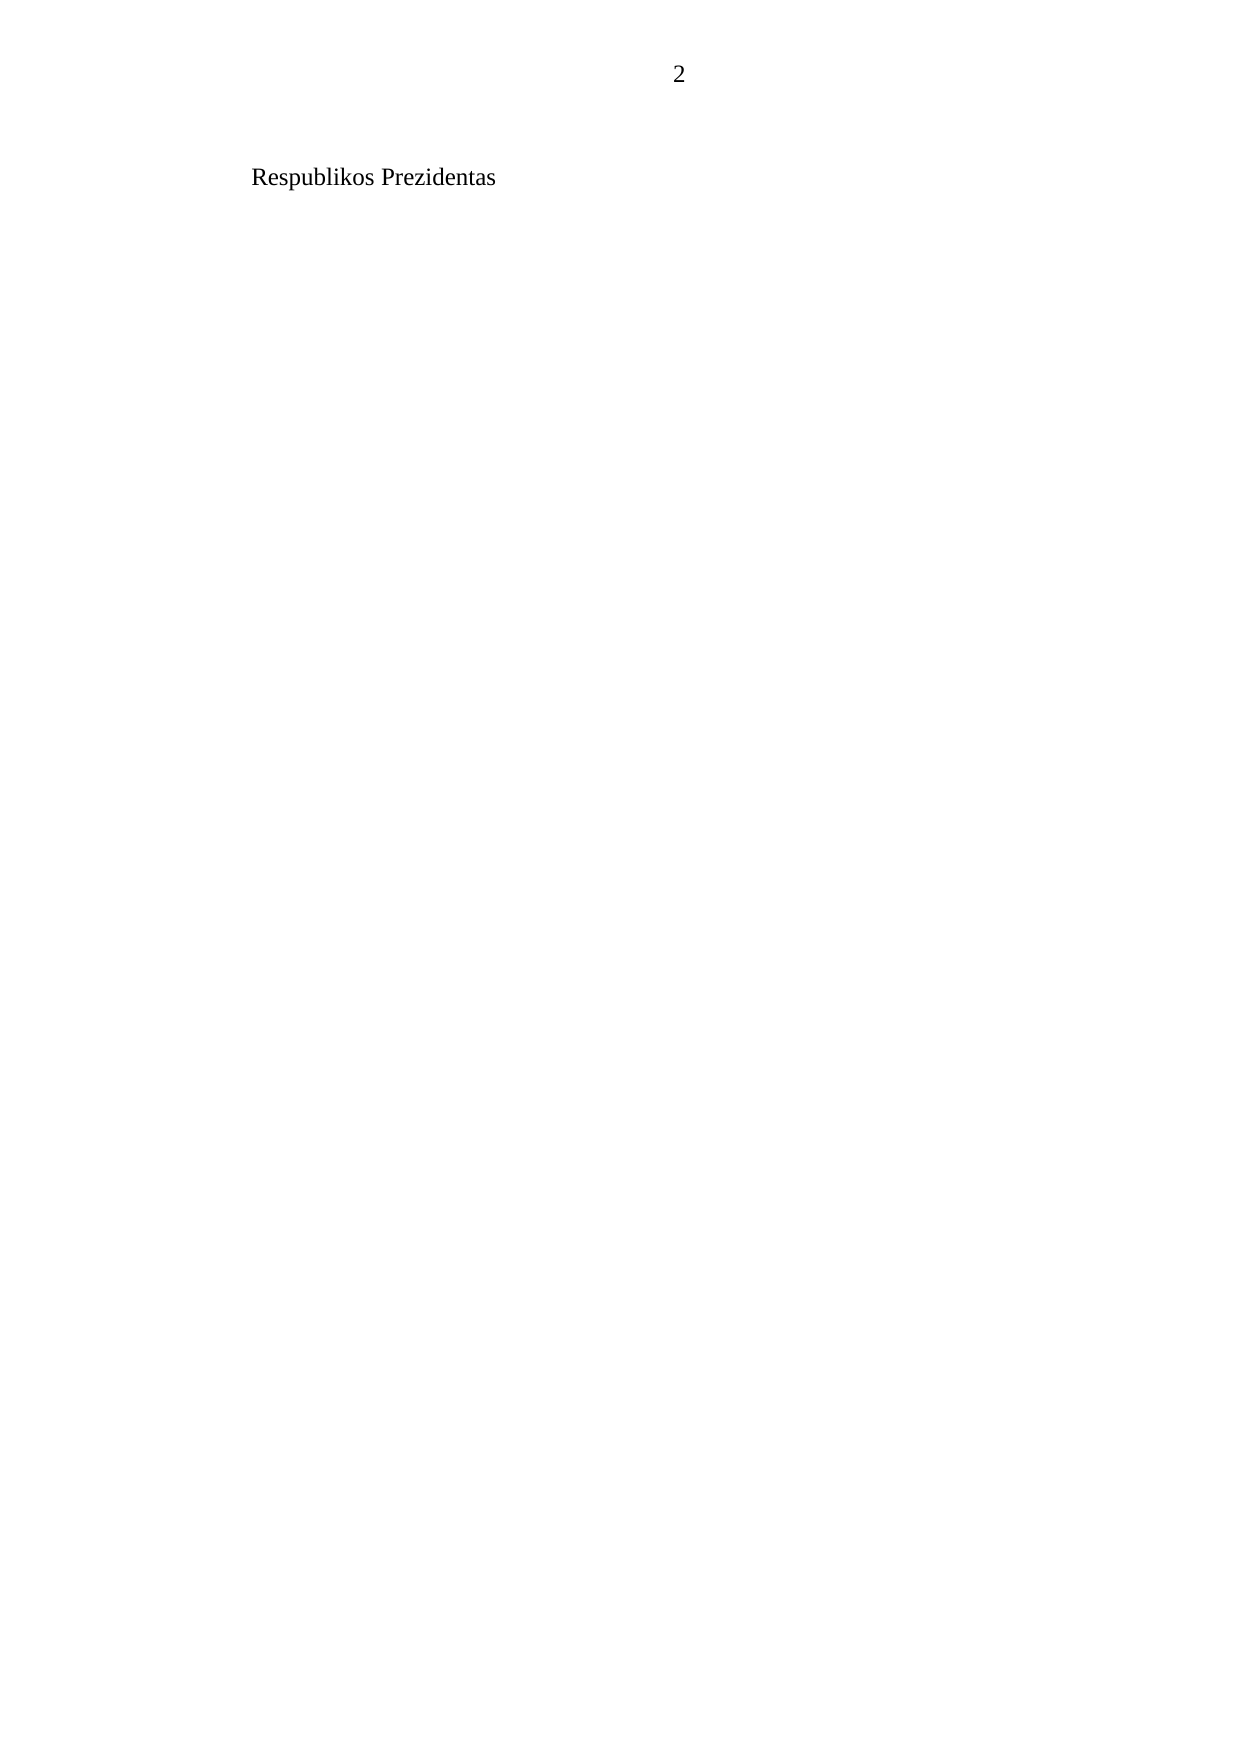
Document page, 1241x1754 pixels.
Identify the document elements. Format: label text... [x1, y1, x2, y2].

text Respublikos Prezidentas [177, 162, 1181, 190]
